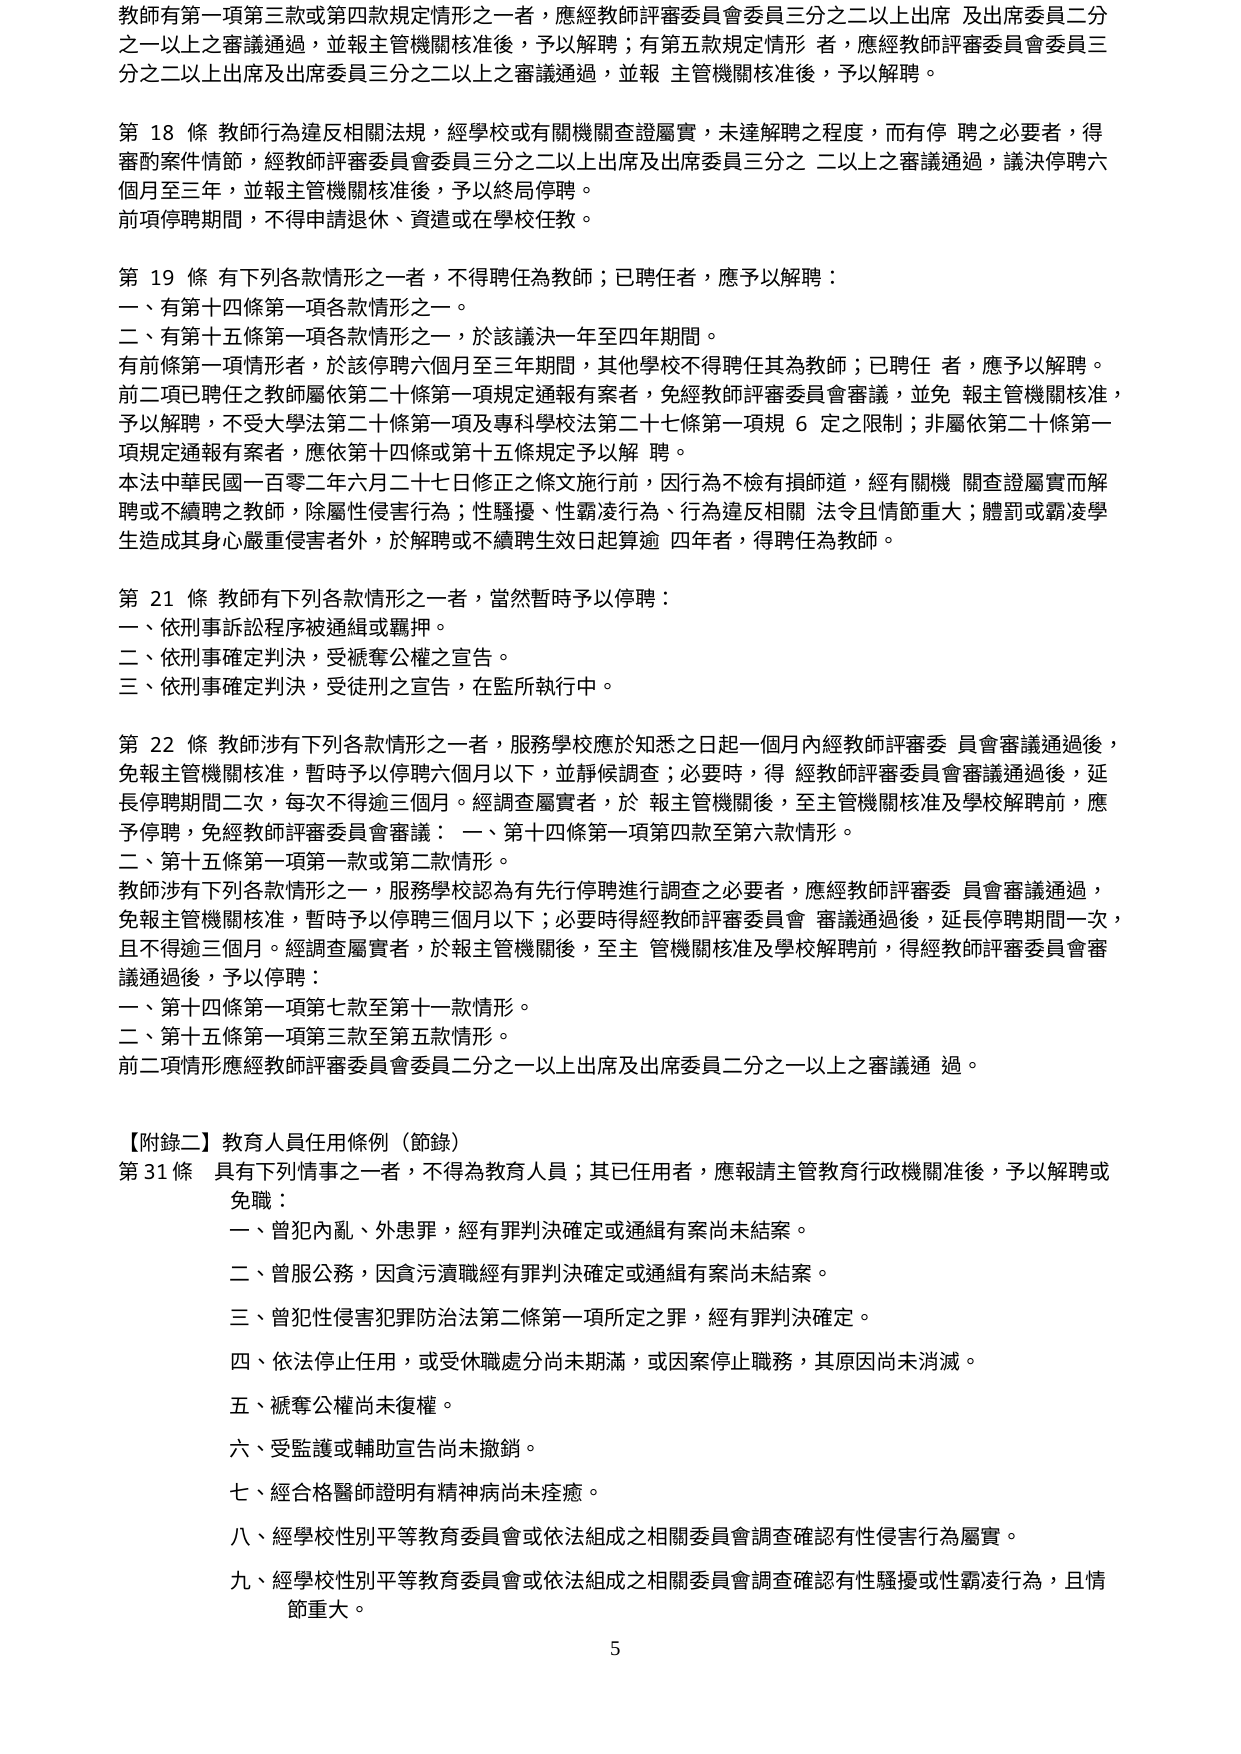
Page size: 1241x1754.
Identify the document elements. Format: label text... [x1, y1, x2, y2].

text 一、有第十四條第一項各款情形之一。 [118, 292, 1122, 321]
text 第 18 條 教師行為違反相關法規，經學校或有關機關查證屬實，未達解聘之程度，而有停 聘之必要者，得審酌案件情節，經教師評審委員會委員三分之二以上出席及出席委員三分之 二以上之審議通過，議決停聘六個月至三年，並報主管機關核准後，予以終局停聘。 [118, 117, 1122, 204]
text 第31條 具有下列情事之一者，不得為教育人員；其已任用者，應報請主管教育行政機關准後，予以解聘或免職： [118, 1156, 1122, 1215]
text 二、第十五條第一項第一款或第二款情形。 [118, 846, 1122, 875]
text 第 21 條 教師有下列各款情形之一者，當然暫時予以停聘： [118, 583, 1122, 612]
text 第 19 條 有下列各款情形之一者，不得聘任為教師；已聘任者，應予以解聘： [118, 262, 1122, 292]
text 第 22 條 教師涉有下列各款情形之一者，服務學校應於知悉之日起一個月內經教師評審委 員會審議通過後，免報主管機關核准，暫時予以停聘六個月以下，並靜候調查；必要時，得 經教師評審委員會審議通過後，延長停聘期間二次，每次不得逾三個月。經調查屬實者，於 報主管機關後，至主管機關核准及學校解聘前，應予停聘，免經教師評審委員會審議： 一、第十四條第一項第四款至第六款情形。 [118, 729, 1122, 846]
text 前項停聘期間，不得申請退休、資遣或在學校任教。 [118, 204, 1122, 233]
text 前二項情形應經教師評審委員會委員二分之一以上出席及出席委員二分之一以上之審議通 過。 [118, 1050, 1122, 1079]
text 三、曾犯性侵害犯罪防治法第二條第一項所定之罪，經有罪判決確定。 [118, 1302, 1122, 1331]
text 二、第十五條第一項第三款至第五款情形。 [118, 1021, 1122, 1050]
text 二、曾服公務，因貪污瀆職經有罪判決確定或通緝有案尚未結案。 [118, 1258, 1122, 1288]
text 【附錄二】教育人員任用條例（節錄） [118, 1127, 1122, 1156]
text 三、依刑事確定判決，受徒刑之宣告，在監所執行中。 [118, 671, 1122, 700]
text 教師有第一項第三款或第四款規定情形之一者，應經教師評審委員會委員三分之二以上出席 及出席委員二分之一以上之審議通過，並報主管機關核准後，予以解聘；有第五款規定情形 者，應經教師評審委員會委員三分之二以上出席及出席委員三分之二以上之審議通過，並報 主管機關核准後，予以解聘。 [118, 0, 1122, 87]
text 教師涉有下列各款情形之一，服務學校認為有先行停聘進行調查之必要者，應經教師評審委 員會審議通過，免報主管機關核准，暫時予以停聘三個月以下；必要時得經教師評審委員會 審議通過後，延長停聘期間一次，且不得逾三個月。經調查屬實者，於報主管機關後，至主 管機關核准及學校解聘前，得經教師評審委員會審議通過後，予以停聘： [118, 875, 1122, 992]
text 前二項已聘任之教師屬依第二十條第一項規定通報有案者，免經教師評審委員會審議，並免 報主管機關核准，予以解聘，不受大學法第二十條第一項及專科學校法第二十七條第一項規 6 定之限制；非屬依第二十條第一項規定通報有案者，應依第十四條或第十五條規定予以解 聘。 [118, 379, 1122, 467]
text 一、依刑事訴訟程序被通緝或羈押。 [118, 612, 1122, 642]
text 一、曾犯內亂、外患罪，經有罪判決確定或通緝有案尚未結案。 [118, 1215, 1122, 1244]
text 八、經學校性別平等教育委員會或依法組成之相關委員會調查確認有性侵害行為屬實。 [231, 1521, 1122, 1550]
text 六、受監護或輔助宣告尚未撤銷。 [118, 1433, 1122, 1463]
text 四、依法停止任用，或受休職處分尚未期滿，或因案停止職務，其原因尚未消滅。 [231, 1346, 1122, 1375]
text 二、依刑事確定判決，受褫奪公權之宣告。 [118, 642, 1122, 671]
text 有前條第一項情形者，於該停聘六個月至三年期間，其他學校不得聘任其為教師；已聘任 者，應予以解聘。 [118, 350, 1122, 379]
text 七、經合格醫師證明有精神病尚未痊癒。 [118, 1477, 1122, 1506]
text 一、第十四條第一項第七款至第十一款情形。 [118, 992, 1122, 1021]
text 本法中華民國一百零二年六月二十七日修正之條文施行前，因行為不檢有損師道，經有關機 關查證屬實而解聘或不續聘之教師，除屬性侵害行為；性騷擾、性霸凌行為、行為違反相關 法令且情節重大；體罰或霸凌學生造成其身心嚴重侵害者外，於解聘或不續聘生效日起算逾 四年者，得聘任為教師。 [118, 467, 1122, 554]
text 五、褫奪公權尚未復權。 [118, 1390, 1122, 1419]
text 二、有第十五條第一項各款情形之一，於該議決一年至四年期間。 [118, 321, 1122, 350]
text 九、經學校性別平等教育委員會或依法組成之相關委員會調查確認有性騷擾或性霸凌行為，且情節重大。 [231, 1565, 1122, 1623]
